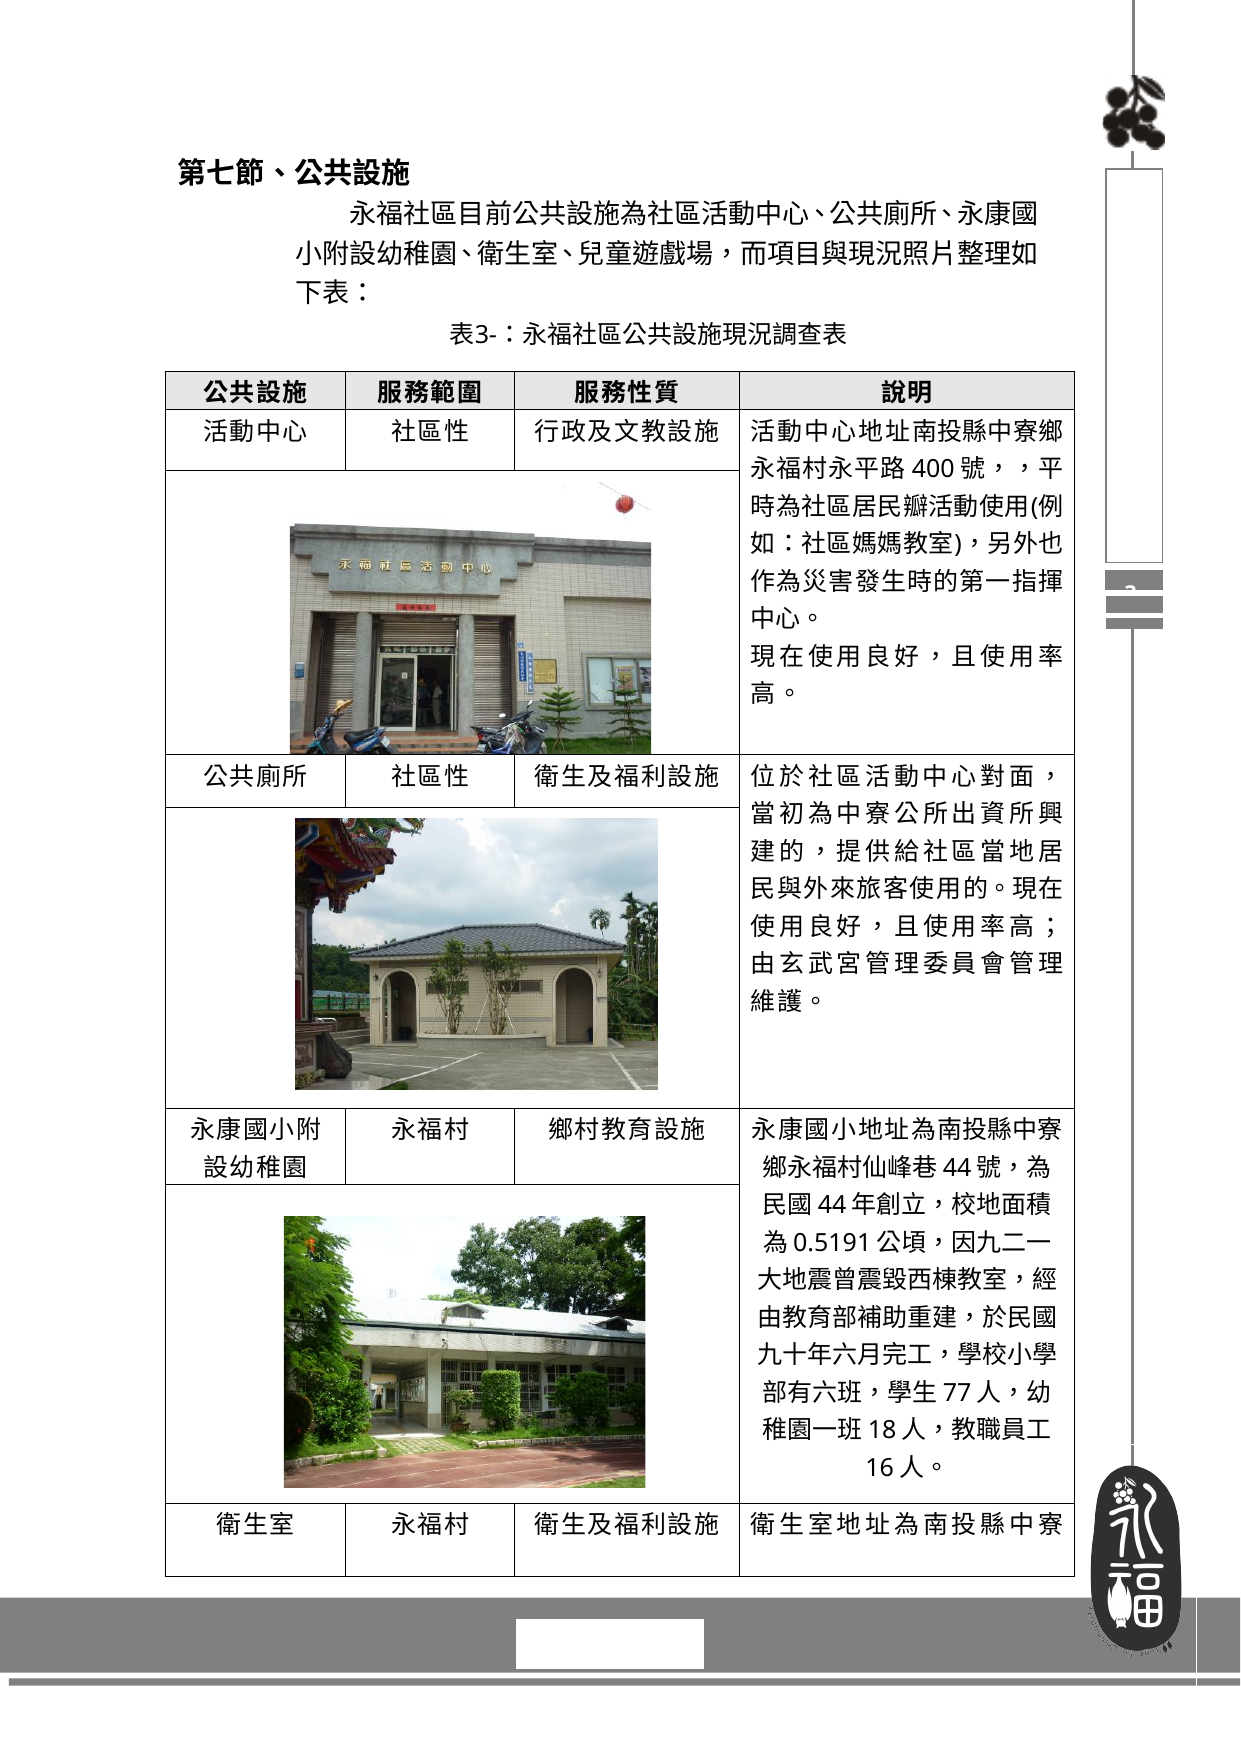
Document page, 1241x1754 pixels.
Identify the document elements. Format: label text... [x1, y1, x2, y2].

table_cell 行政及文教設施 [515, 410, 739, 469]
table_cell 永福村 [346, 1504, 514, 1576]
table_cell 衛生室 [166, 1504, 345, 1576]
text 表3-：永福社區公共設施現況調查表 [233, 310, 1063, 352]
table_cell 永福村 [346, 1109, 514, 1184]
table_cell 公共廁所 [166, 755, 345, 807]
table_cell 衛生室地址為南投縣中寮 [740, 1504, 1070, 1576]
table_cell 衛生及福利設施 [515, 755, 739, 807]
table_cell [166, 471, 739, 754]
table_cell 位於社區活動中心對面，當初為中寮公所出資所興建的，提供給社區當地居民與外來旅客使用的。現在使用良好，且使用率高；由玄武宮管理委員會管理維護。 [740, 755, 1074, 1108]
table_cell 鄉村教育設施 [515, 1109, 739, 1184]
table_header 服務性質 [515, 372, 739, 409]
table_cell 活動中心 [166, 410, 345, 469]
subtitle 第七節、公共設施 [177, 150, 1063, 192]
table_cell 活動中心地址南投縣中寮鄉永福村永平路400號，，平時為社區居民瓣活動使用(例如：社區媽媽教室)，另外也作為災害發生時的第一指揮中心。 現在使用良好，且使用率高。 [740, 410, 1074, 754]
picture [1102, 75, 1165, 150]
text 永福社區目前公共設施為社區活動中心、公共廁所、永康國小附設幼稚園、衛生室、兒童遊戲場，而項目與現況照片整理如下表： [295, 192, 1038, 310]
table_cell 永康國小附設幼稚園 [166, 1109, 345, 1184]
table_cell [166, 1185, 739, 1503]
table_cell 衛生及福利設施 [515, 1504, 739, 1576]
table_cell 社區性 [346, 410, 514, 469]
table_header 服務範圍 [346, 372, 514, 409]
table_cell [166, 808, 739, 1108]
table_cell 社區性 [346, 755, 514, 807]
table_header 說明 [740, 372, 1074, 409]
picture [296, 482, 652, 754]
table_cell 永康國小地址為南投縣中寮鄉永福村仙峰巷44號，為民國44年創立，校地面積為0.5191公頃，因九二一大地震曾震毀西棟教室，經由教育部補助重建，於民國九十年六月完工，學校小學部有六班，學生77人，幼稚園一班18人，教職員工16人。 [740, 1109, 1074, 1503]
table_header 公共設施 [166, 372, 345, 409]
picture [295, 818, 658, 1090]
picture [283, 1216, 646, 1488]
